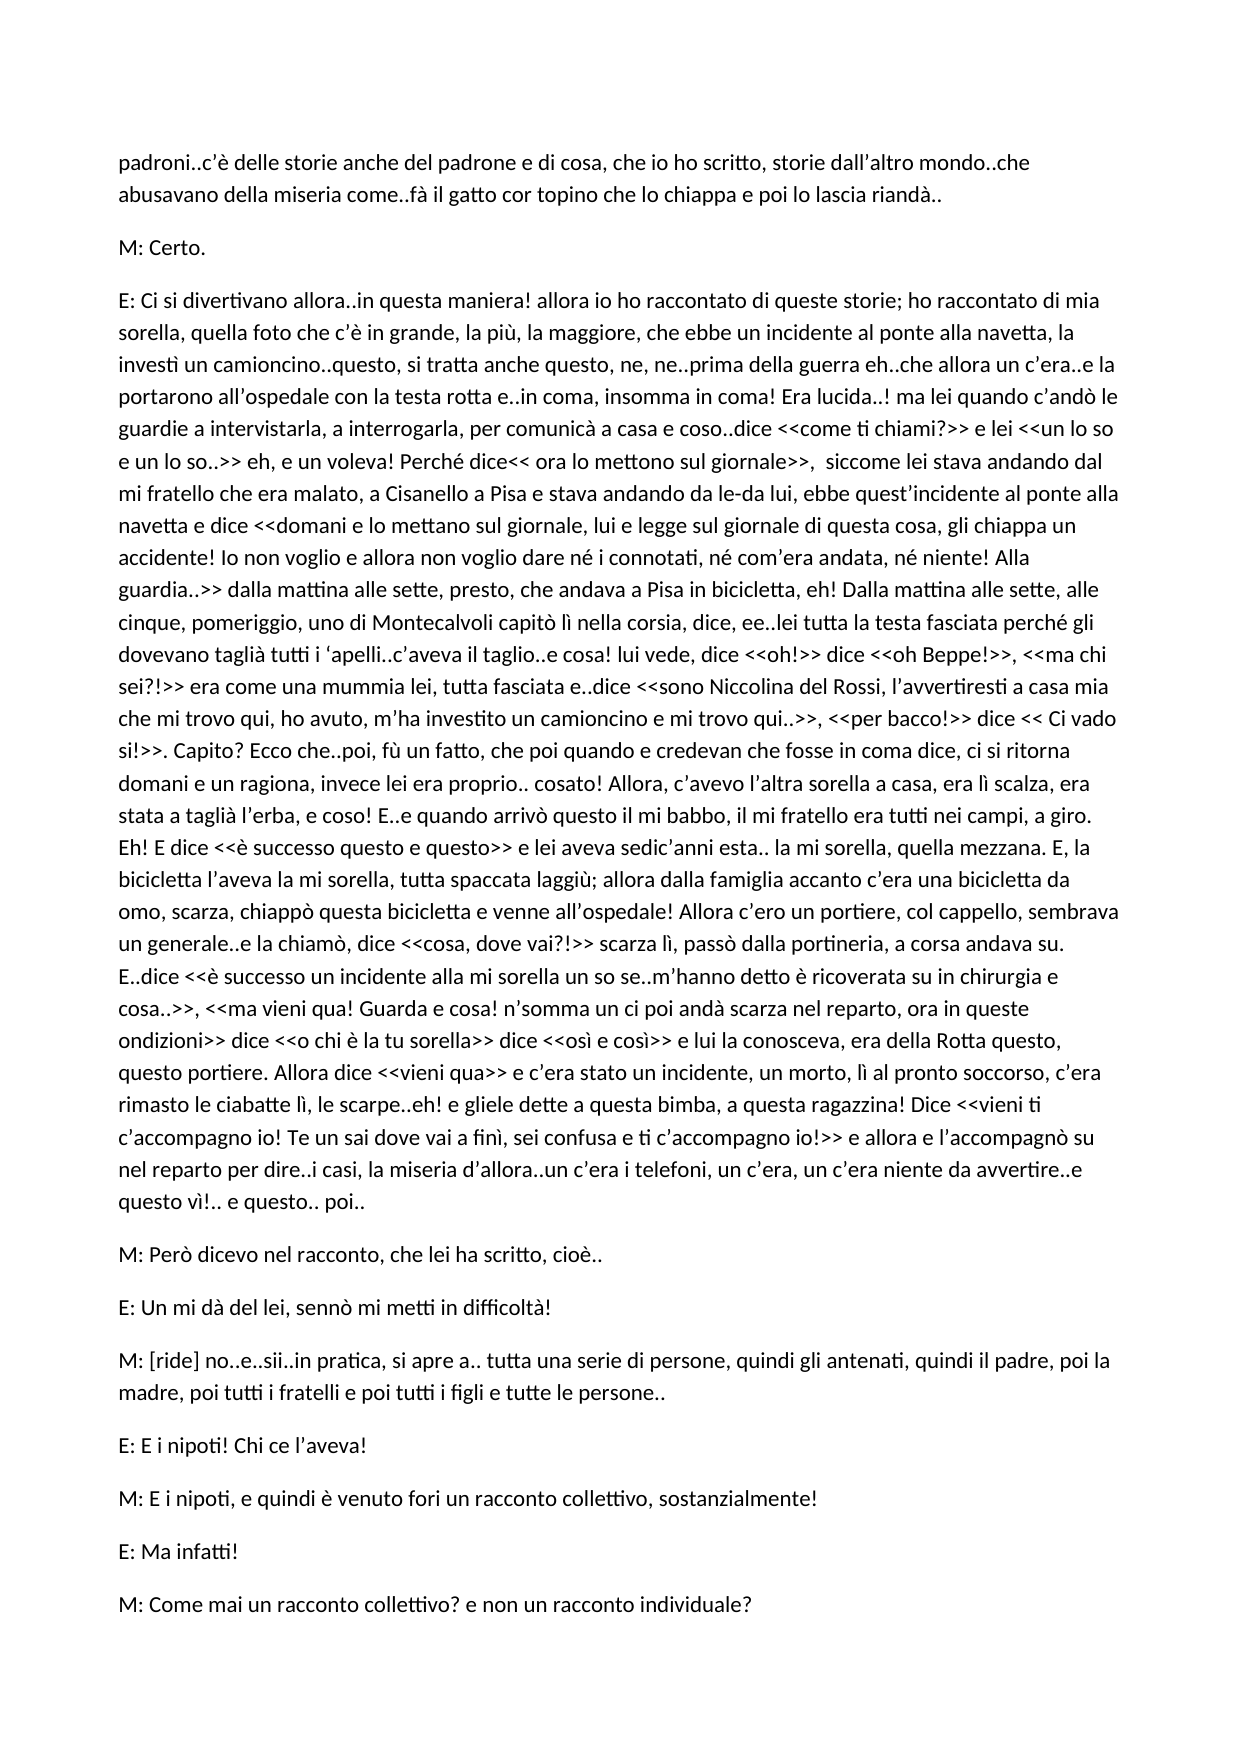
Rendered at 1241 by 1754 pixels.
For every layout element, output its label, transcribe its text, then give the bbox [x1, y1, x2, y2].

text E: Ci si divertivano allora..in questa maniera! allora io ho raccontato di queste storie; ho raccontato di mia sorella, quella foto che c’è in grande, la più, la maggiore, che ebbe un incidente al ponte alla navetta, la investì un camioncino..questo, si tratta anche questo, ne, ne..prima della guerra eh..che allora un c’era..e la portarono all’ospedale con la testa rotta e..in coma, insomma in coma! Era lucida..! ma lei quando c’andò le guardie a intervistarla, a interrogarla, per comunicà a casa e coso..dice <<come ti chiami?>> e lei <<un lo so e un lo so..>> eh, e un voleva! Perché dice<< ora lo mettono sul giornale>>, siccome lei stava andando dal mi fratello che era malato, a Cisanello a Pisa e stava andando da le-da lui, ebbe quest’incidente al ponte alla navetta e dice <<domani e lo mettano sul giornale, lui e legge sul giornale di questa cosa, gli chiappa un accidente! Io non voglio e allora non voglio dare né i connotati, né com’era andata, né niente! Alla guardia..>> dalla mattina alle sette, presto, che andava a Pisa in bicicletta, eh! Dalla mattina alle sette, alle cinque, pomeriggio, uno di Montecalvoli capitò lì nella corsia, dice, ee..lei tutta la testa fasciata perché gli dovevano taglià tutti i ‘apelli..c’aveva il taglio..e cosa! lui vede, dice <<oh!>> dice <<oh Beppe!>>, <<ma chi sei?!>> era come una mummia lei, tutta fasciata e..dice <<sono Niccolina del Rossi, l’avvertiresti a casa mia che mi trovo qui, ho avuto, m’ha investito un camioncino e mi trovo qui..>>, <<per bacco!>> dice << Ci vado si!>>. Capito? Ecco che..poi, fù un fatto, che poi quando e credevan che fosse in coma dice, ci si ritorna domani e un ragiona, invece lei era proprio.. cosato! Allora, c’avevo l’altra sorella a casa, era lì scalza, era stata a taglià l’erba, e coso! E..e quando arrivò questo il mi babbo, il mi fratello era tutti nei campi, a giro. Eh! E dice <<è successo questo e questo>> e lei aveva sedic’anni esta.. la mi sorella, quella mezzana. E, la bicicletta l’aveva la mi sorella, tutta spaccata laggiù; allora dalla famiglia accanto c’era una bicicletta da omo, scarza, chiappò questa bicicletta e venne all’ospedale! Allora c’ero un portiere, col cappello, sembrava un generale..e la chiamò, dice <<cosa, dove vai?!>> scarza lì, passò dalla portineria, a corsa andava su. E..dice <<è successo un incidente alla mi sorella un so se..m’hanno detto è ricoverata su in chirurgia e cosa..>>, <<ma vieni qua! Guarda e cosa! n’somma un ci poi andà scarza nel reparto, ora in queste ondizioni>> dice <<o chi è la tu sorella>> dice <<osì e così>> e lui la conosceva, era della Rotta questo, questo portiere. Allora dice <<vieni qua>> e c’era stato un incidente, un morto, lì al pronto soccorso, c’era rimasto le ciabatte lì, le scarpe..eh! e gliele dette a questa bimba, a questa ragazzina! Dice <<vieni ti c’accompagno io! Te un sai dove vai a finì, sei confusa e ti c’accompagno io!>> e allora e l’accompagnò su nel reparto per dire..i casi, la miseria d’allora..un c’era i telefoni, un c’era, un c’era niente da avvertire..e questo vì!.. e questo.. poi.. [118, 286, 1122, 1215]
text M: E i nipoti, e quindi è venuto fori un racconto collettivo, sostanzialmente! [118, 1484, 1122, 1512]
text M: Come mai un racconto collettivo? e non un racconto individuale? [118, 1590, 1122, 1618]
text M: [ride] no..e..sii..in pratica, si apre a.. tutta una serie di persone, quindi gli antenati, quindi il padre, poi la madre, poi tutti i fratelli e poi tutti i figli e tutte le persone.. [118, 1346, 1122, 1406]
text M: Certo. [118, 233, 1122, 261]
text E: Un mi dà del lei, sennò mi metti in difficoltà! [118, 1293, 1122, 1321]
text padroni..c’è delle storie anche del padrone e di cosa, che io ho scritto, storie dall’altro mondo..che abusavano della miseria come..fà il gatto cor topino che lo chiappa e poi lo lascia riandà.. [118, 148, 1122, 208]
text E: Ma infatti! [118, 1537, 1122, 1565]
text E: E i nipoti! Chi ce l’aveva! [118, 1431, 1122, 1459]
text M: Però dicevo nel racconto, che lei ha scritto, cioè.. [118, 1240, 1122, 1268]
